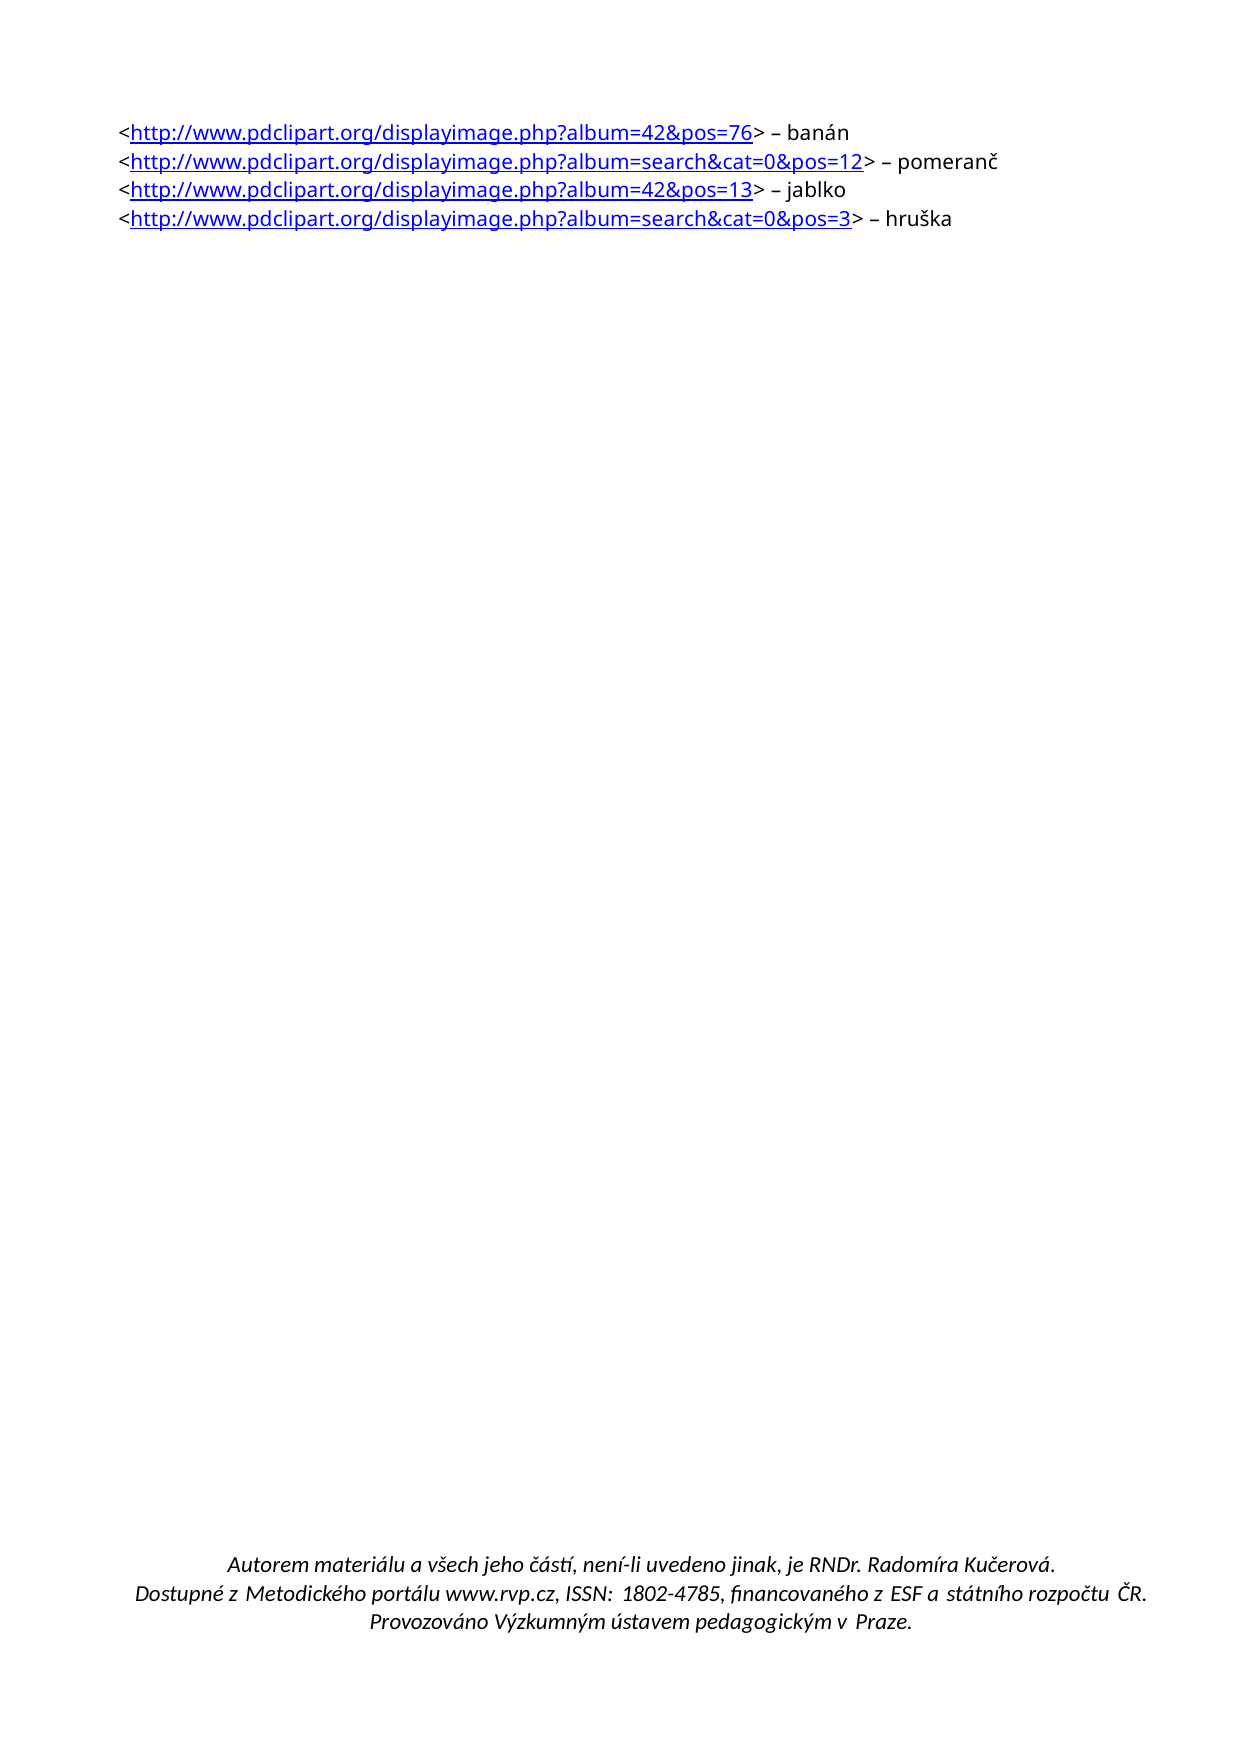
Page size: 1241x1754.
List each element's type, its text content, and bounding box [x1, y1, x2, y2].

text <http://www.pdclipart.org/displayimage.php?album=search&cat=0&pos=12> – pomeranč [118, 147, 1167, 175]
text <http://www.pdclipart.org/displayimage.php?album=42&pos=13> – jablko [118, 175, 1167, 204]
text <http://www.pdclipart.org/displayimage.php?album=42&pos=76> – banán [118, 118, 1167, 147]
text <http://www.pdclipart.org/displayimage.php?album=search&cat=0&pos=3> – hruška [118, 204, 1167, 232]
